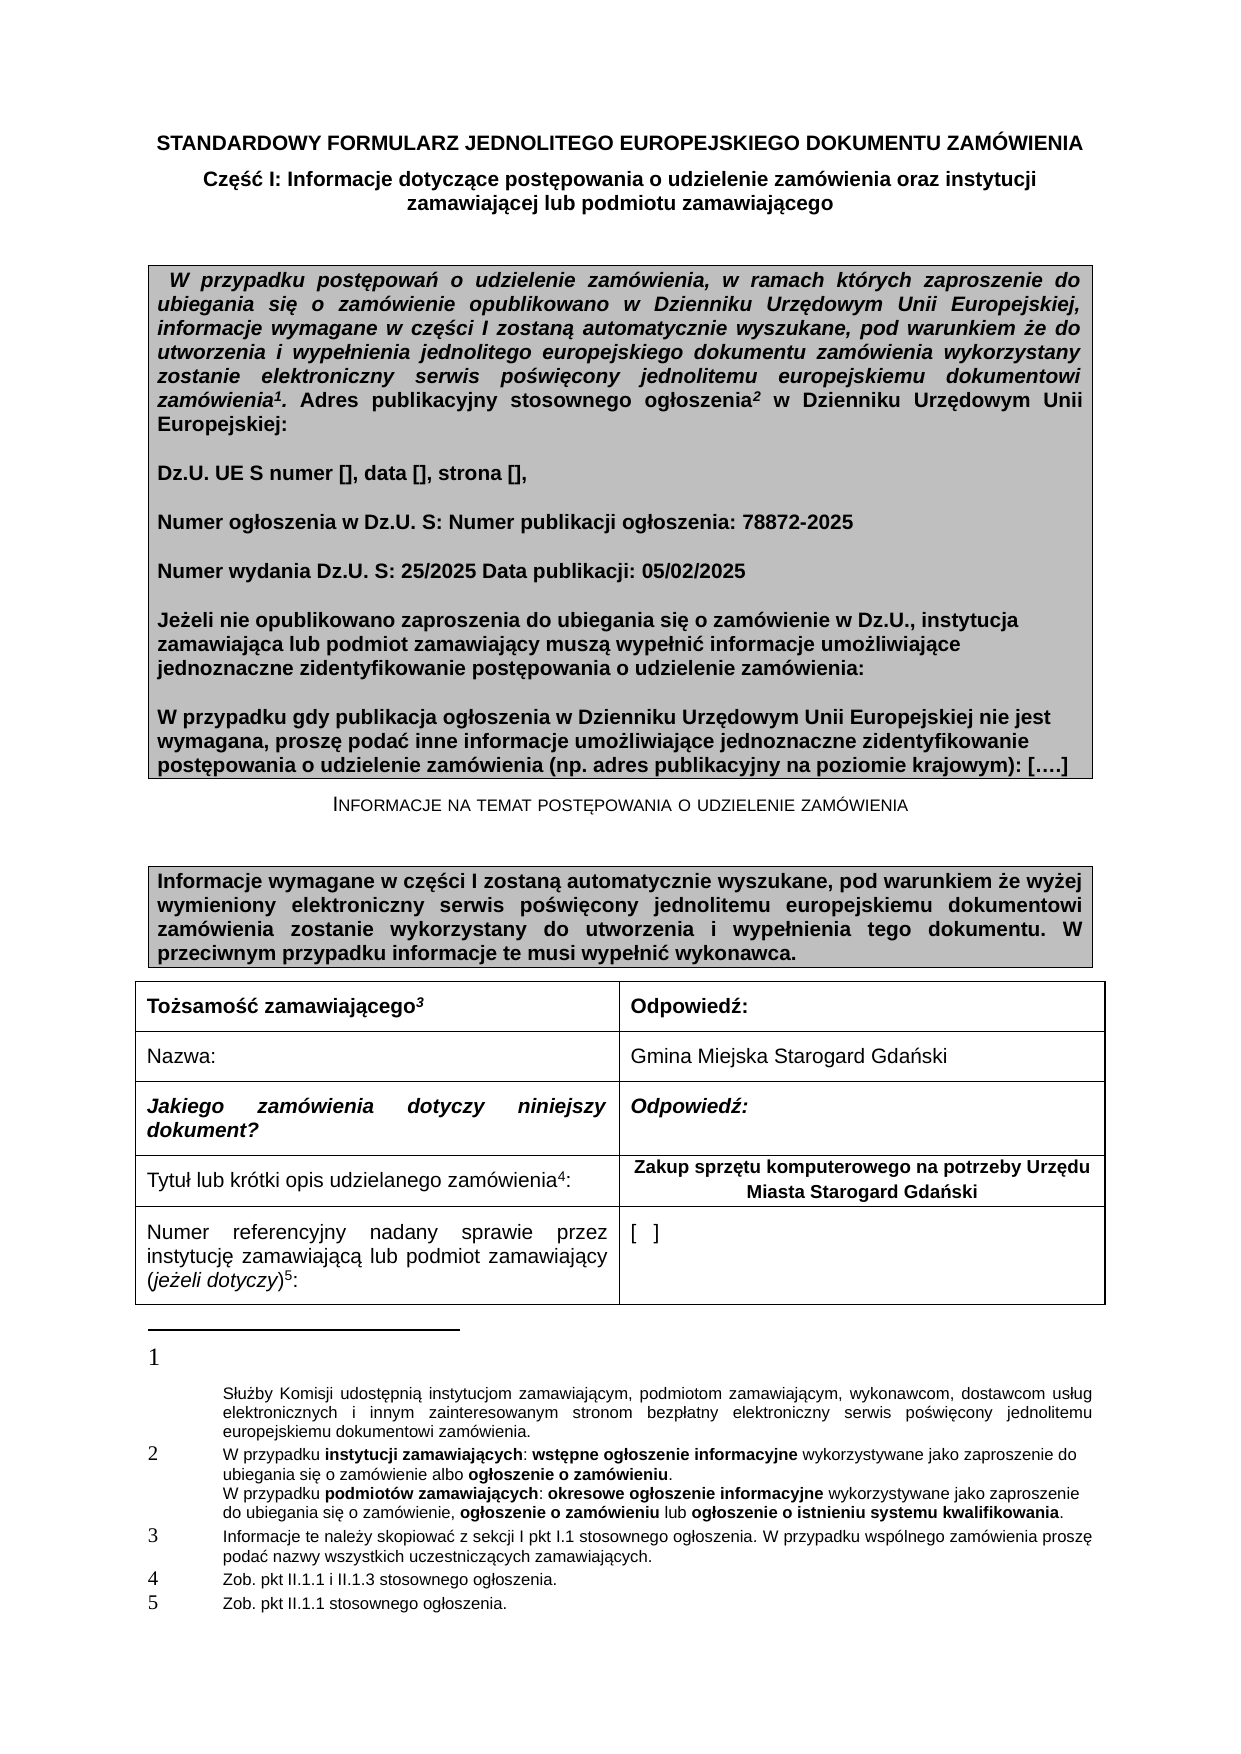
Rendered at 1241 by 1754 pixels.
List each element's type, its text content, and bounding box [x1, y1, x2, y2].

text W przypadku postępowań o udzielenie zamówienia, w ramach których zaproszenie do ubiegania się o zamówienie opublikowano w Dzienniku Urzędowym Unii Europejskiej, informacje wymagane w części I zostaną automatycznie wyszukane, pod warunkiem że do utworzenia i wypełnienia jednolitego europejskiego dokumentu zamówienia wykorzystany zostanie elektroniczny serwis poświęcony jednolitemu europejskiemu dokumentowi zamówienia. Adres publikacyjny stosownego ogłoszenia w Dzienniku Urzędowym Unii Europejskiej: [149, 266, 1092, 436]
title Część I: Informacje dotyczące postępowania o udzielenie zamówienia oraz instytucji zamawiającej lub podmiotu zamawiającego [148, 167, 1093, 215]
title Informacje na temat postępowania o udzielenie zamówienia [148, 792, 1093, 816]
table_cell [ ] [620, 1207, 1104, 1304]
table_cell Nazwa: [136, 1032, 619, 1081]
text Jeżeli nie opublikowano zaproszenia do ubiegania się o zamówienie w Dz.U., instytucja zamawiająca lub podmiot zamawiający muszą wypełnić informacje umożliwiające jednoznaczne zidentyfikowanie postępowania o udzielenie zamówienia: [149, 604, 1092, 679]
text Informacje wymagane w części I zostaną automatycznie wyszukane, pod warunkiem że wyżej wymieniony elektroniczny serwis poświęcony jednolitemu europejskiemu dokumentowi zamówienia zostanie wykorzystany do utworzenia i wypełnienia tego dokumentu. W przeciwnym przypadku informacje te musi wypełnić wykonawca. [149, 867, 1092, 967]
table_cell Numer referencyjny nadany sprawie przez instytucję zamawiającą lub podmiot zamawiający (jeżeli dotyczy): [136, 1207, 619, 1304]
text Numer ogłoszenia w Dz.U. S: Numer publikacji ogłoszenia: 78872-2025 [149, 507, 1092, 534]
table_cell Jakiego zamówienia dotyczy niniejszy dokument? [136, 1082, 619, 1154]
table_header Tożsamość zamawiającego [136, 982, 619, 1031]
table_cell Odpowiedź: [620, 1082, 1104, 1154]
text W przypadku instytucji zamawiających: wstępne ogłoszenie informacyjne wykorzystywane jako zaproszenie do ubiegania się o zamówienie albo ogłoszenie o zamówieniu. W przypadku podmiotów zamawiających: okresowe ogłoszenie informacyjne wykorzystywane jako zaproszenie do ubiegania się o zamówienie, ogłoszenie o zamówieniu lub ogłoszenie o istnieniu systemu kwalifikowania. [148, 1441, 1093, 1522]
text Służby Komisji udostępnią instytucjom zamawiającym, podmiotom zamawiającym, wykonawcom, dostawcom usług elektronicznych i innym zainteresowanym stronom bezpłatny elektroniczny serwis poświęcony jednolitemu europejskiemu dokumentowi zamówienia. [148, 1383, 1093, 1441]
table_cell Tytuł lub krótki opis udzielanego zamówienia: [136, 1156, 619, 1206]
table_cell Zakup sprzętu komputerowego na potrzeby Urzędu Miasta Starogard Gdański [620, 1156, 1104, 1206]
table_header Odpowiedź: [620, 982, 1104, 1031]
text Dz.U. UE S numer [], data [], strona [], [149, 458, 1092, 485]
text Standardowy formularz jednolitego europejskiego dokumentu zamówienia [148, 131, 1093, 154]
text W przypadku gdy publikacja ogłoszenia w Dzienniku Urzędowym Unii Europejskiej nie jest wymagana, proszę podać inne informacje umożliwiające jednoznaczne zidentyfikowanie postępowania o udzielenie zamówienia (np. adres publikacyjny na poziomie krajowym): [….] [149, 701, 1092, 778]
text Numer wydania Dz.U. S: 25/2025 Data publikacji: 05/02/2025 [149, 556, 1092, 583]
table_cell Gmina Miejska Starogard Gdański [620, 1032, 1104, 1081]
